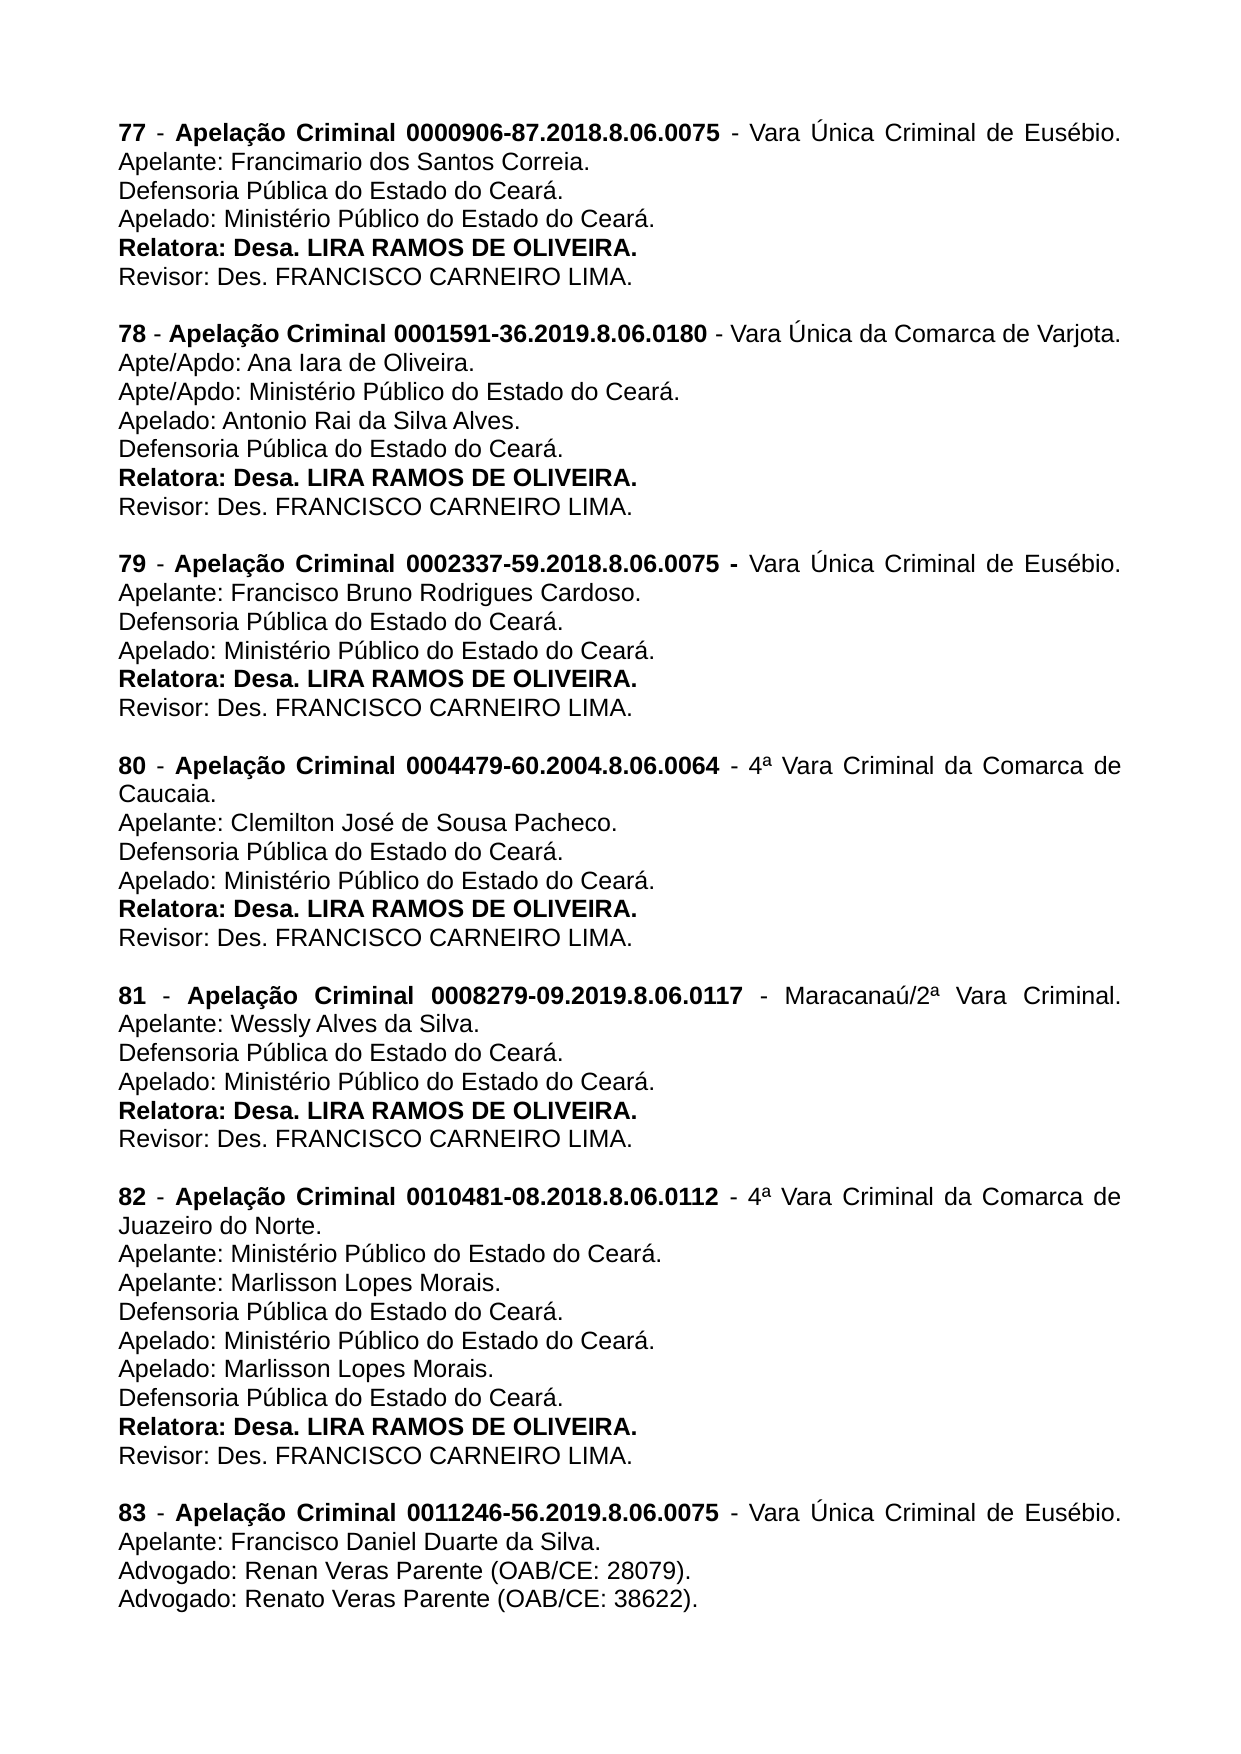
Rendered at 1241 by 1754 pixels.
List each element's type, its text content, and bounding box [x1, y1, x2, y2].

text Relatora: Desa. LIRA RAMOS DE OLIVEIRA. [118, 463, 1122, 492]
text Apte/Apdo: Ministério Público do Estado do Ceará. [118, 377, 1122, 406]
text Defensoria Pública do Estado do Ceará. [118, 176, 1122, 204]
text Revisor: Des. FRANCISCO CARNEIRO LIMA. [118, 1124, 1122, 1153]
text Apelado: Ministério Público do Estado do Ceará. [118, 636, 1122, 664]
text Defensoria Pública do Estado do Ceará. [118, 607, 1122, 636]
text Revisor: Des. FRANCISCO CARNEIRO LIMA. [118, 693, 1122, 722]
text Revisor: Des. FRANCISCO CARNEIRO LIMA. [118, 262, 1122, 291]
text 82 - Apelação Criminal 0010481-08.2018.8.06.0112 - 4ª Vara Criminal da Comarca de Juazeiro do Norte. [118, 1182, 1122, 1239]
text Apelado: Ministério Público do Estado do Ceará. [118, 1067, 1122, 1096]
text Defensoria Pública do Estado do Ceará. [118, 1038, 1122, 1067]
text Relatora: Desa. LIRA RAMOS DE OLIVEIRA. [118, 1096, 1122, 1124]
text Apelado: Ministério Público do Estado do Ceará. [118, 1326, 1122, 1354]
text Relatora: Desa. LIRA RAMOS DE OLIVEIRA. [118, 894, 1122, 923]
text 77 - Apelação Criminal 0000906-87.2018.8.06.0075 - Vara Única Criminal de Eusébio. Apelante: Francimario dos Santos Correia. [118, 118, 1122, 176]
text Relatora: Desa. LIRA RAMOS DE OLIVEIRA. [118, 664, 1122, 693]
text Apelante: Clemilton José de Sousa Pacheco. [118, 808, 1122, 837]
text Apelante: Ministério Público do Estado do Ceará. [118, 1239, 1122, 1268]
text Apelado: Ministério Público do Estado do Ceará. [118, 866, 1122, 894]
text Apelado: Ministério Público do Estado do Ceará. [118, 204, 1122, 233]
text 83 - Apelação Criminal 0011246-56.2019.8.06.0075 - Vara Única Criminal de Eusébio. Apelante: Francisco Daniel Duarte da Silva. [118, 1498, 1122, 1556]
text Relatora: Desa. LIRA RAMOS DE OLIVEIRA. [118, 1412, 1122, 1441]
text Relatora: Desa. LIRA RAMOS DE OLIVEIRA. [118, 233, 1122, 262]
text Defensoria Pública do Estado do Ceará. [118, 1383, 1122, 1412]
text Revisor: Des. FRANCISCO CARNEIRO LIMA. [118, 492, 1122, 521]
text Advogado: Renan Veras Parente (OAB/CE: 28079). [118, 1556, 1122, 1584]
text Defensoria Pública do Estado do Ceará. [118, 1297, 1122, 1326]
text Defensoria Pública do Estado do Ceará. [118, 434, 1122, 463]
text Apelante: Marlisson Lopes Morais. [118, 1268, 1122, 1297]
text Apelado: Marlisson Lopes Morais. [118, 1354, 1122, 1383]
text Revisor: Des. FRANCISCO CARNEIRO LIMA. [118, 923, 1122, 952]
text Revisor: Des. FRANCISCO CARNEIRO LIMA. [118, 1441, 1122, 1469]
text Defensoria Pública do Estado do Ceará. [118, 837, 1122, 866]
text 80 - Apelação Criminal 0004479-60.2004.8.06.0064 - 4ª Vara Criminal da Comarca de Caucaia. [118, 751, 1122, 808]
text 78 - Apelação Criminal 0001591-36.2019.8.06.0180 - Vara Única da Comarca de Varjota. Apte/Apdo: Ana Iara de Oliveira. [118, 319, 1122, 377]
text Advogado: Renato Veras Parente (OAB/CE: 38622). [118, 1584, 1122, 1613]
text 81 - Apelação Criminal 0008279-09.2019.8.06.0117 - Maracanaú/2ª Vara Criminal. Apelante: Wessly Alves da Silva. [118, 981, 1122, 1038]
text Apelado: Antonio Rai da Silva Alves. [118, 406, 1122, 434]
text 79 - Apelação Criminal 0002337-59.2018.8.06.0075 - Vara Única Criminal de Eusébio. Apelante: Francisco Bruno Rodrigues Cardoso. [118, 549, 1122, 607]
